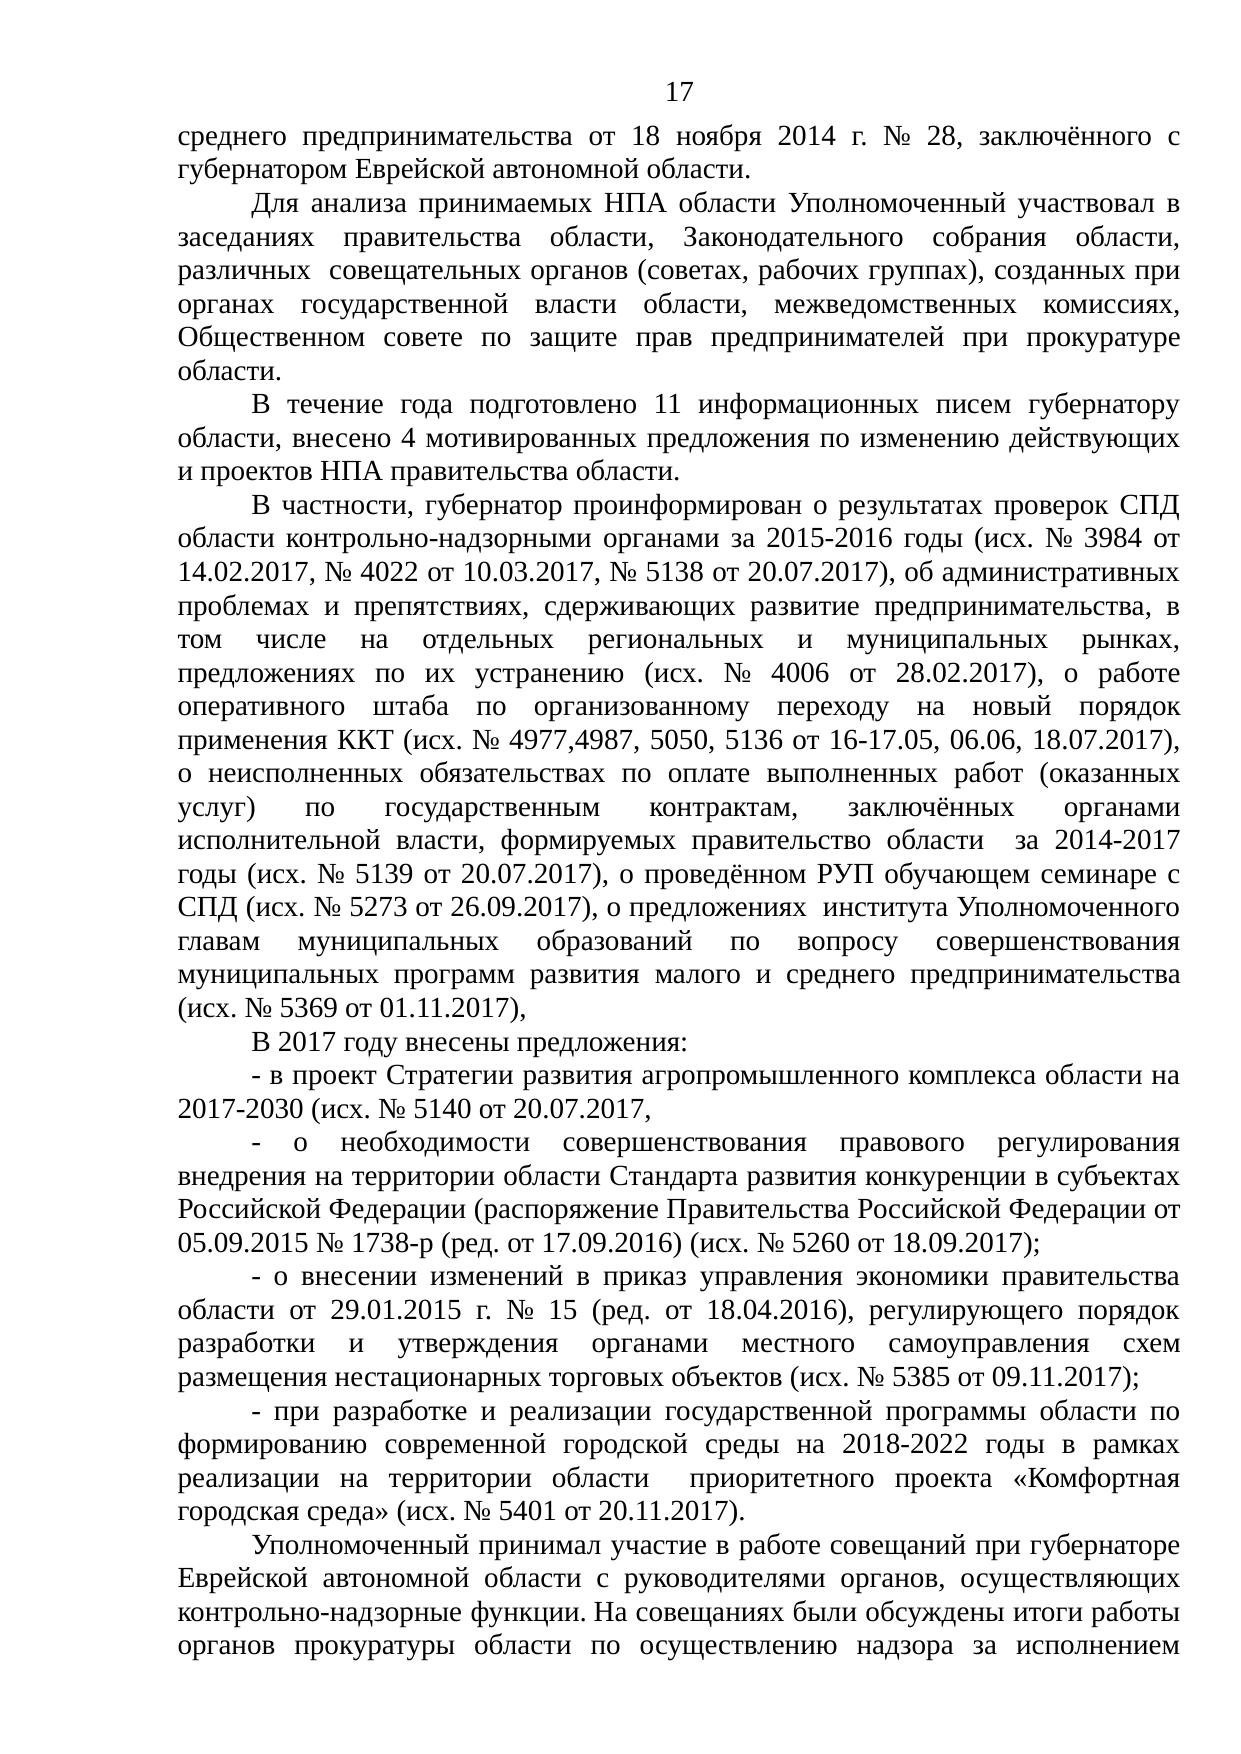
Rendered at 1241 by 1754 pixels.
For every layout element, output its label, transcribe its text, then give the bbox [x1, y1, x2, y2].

text В частности, губернатор проинформирован о результатах проверок СПД области контрольно-надзорными органами за 2015-2016 годы (исх. № 3984 от 14.02.2017, № 4022 от 10.03.2017, № 5138 от 20.07.2017), об административных проблемах и препятствиях, сдерживающих развитие предпринимательства, в том числе на отдельных региональных и муниципальных рынках, предложениях по их устранению (исх. № 4006 от 28.02.2017), о работе оперативного штаба по организованному переходу на новый порядок применения ККТ (исх. № 4977,4987, 5050, 5136 от 16-17.05, 06.06, 18.07.2017), о неисполненных обязательствах по оплате выполненных работ (оказанных услуг) по государственным контрактам, заключённых органами исполнительной власти, формируемых правительство области за 2014-2017 годы (исх. № 5139 от 20.07.2017), о проведённом РУП обучающем семинаре с СПД (исх. № 5273 от 26.09.2017), о предложениях института Уполномоченного главам муниципальных образований по вопросу совершенствования муниципальных программ развития малого и среднего предпринимательства (исх. № 5369 от 01.11.2017), [177, 487, 1181, 1024]
text В 2017 году внесены предложения: [177, 1024, 1181, 1057]
text - о необходимости совершенствования правового регулирования внедрения на территории области Стандарта развития конкуренции в субъектах Российской Федерации (распоряжение Правительства Российской Федерации от 05.09.2015 № 1738-р (ред. от 17.09.2016) (исх. № 5260 от 18.09.2017); [177, 1124, 1181, 1258]
text Уполномоченный принимал участие в работе совещаний при губернаторе Еврейской автономной области с руководителями органов, осуществляющих контрольно-надзорные функции. На совещаниях были обсуждены итоги работы органов прокуратуры области по осуществлению надзора за исполнением [177, 1527, 1181, 1661]
text среднего предпринимательства от 18 ноября 2014 г. № 28, заключённого с губернатором Еврейской автономной области. [177, 118, 1181, 185]
text - в проект Стратегии развития агропромышленного комплекса области на 2017-2030 (исх. № 5140 от 20.07.2017, [177, 1057, 1181, 1124]
text В течение года подготовлено 11 информационных писем губернатору области, внесено 4 мотивированных предложения по изменению действующих и проектов НПА правительства области. [177, 386, 1181, 487]
text Для анализа принимаемых НПА области Уполномоченный участвовал в заседаниях правительства области, Законодательного собрания области, различных совещательных органов (советах, рабочих группах), созданных при органах государственной власти области, межведомственных комиссиях, Общественном совете по защите прав предпринимателей при прокуратуре области. [177, 185, 1181, 386]
text - при разработке и реализации государственной программы области по формированию современной городской среды на 2018-2022 годы в рамках реализации на территории области приоритетного проекта «Комфортная городская среда» (исх. № 5401 от 20.11.2017). [177, 1393, 1181, 1527]
text - о внесении изменений в приказ управления экономики правительства области от 29.01.2015 г. № 15 (ред. от 18.04.2016), регулирующего порядок разработки и утверждения органами местного самоуправления схем размещения нестационарных торговых объектов (исх. № 5385 от 09.11.2017); [177, 1258, 1181, 1393]
